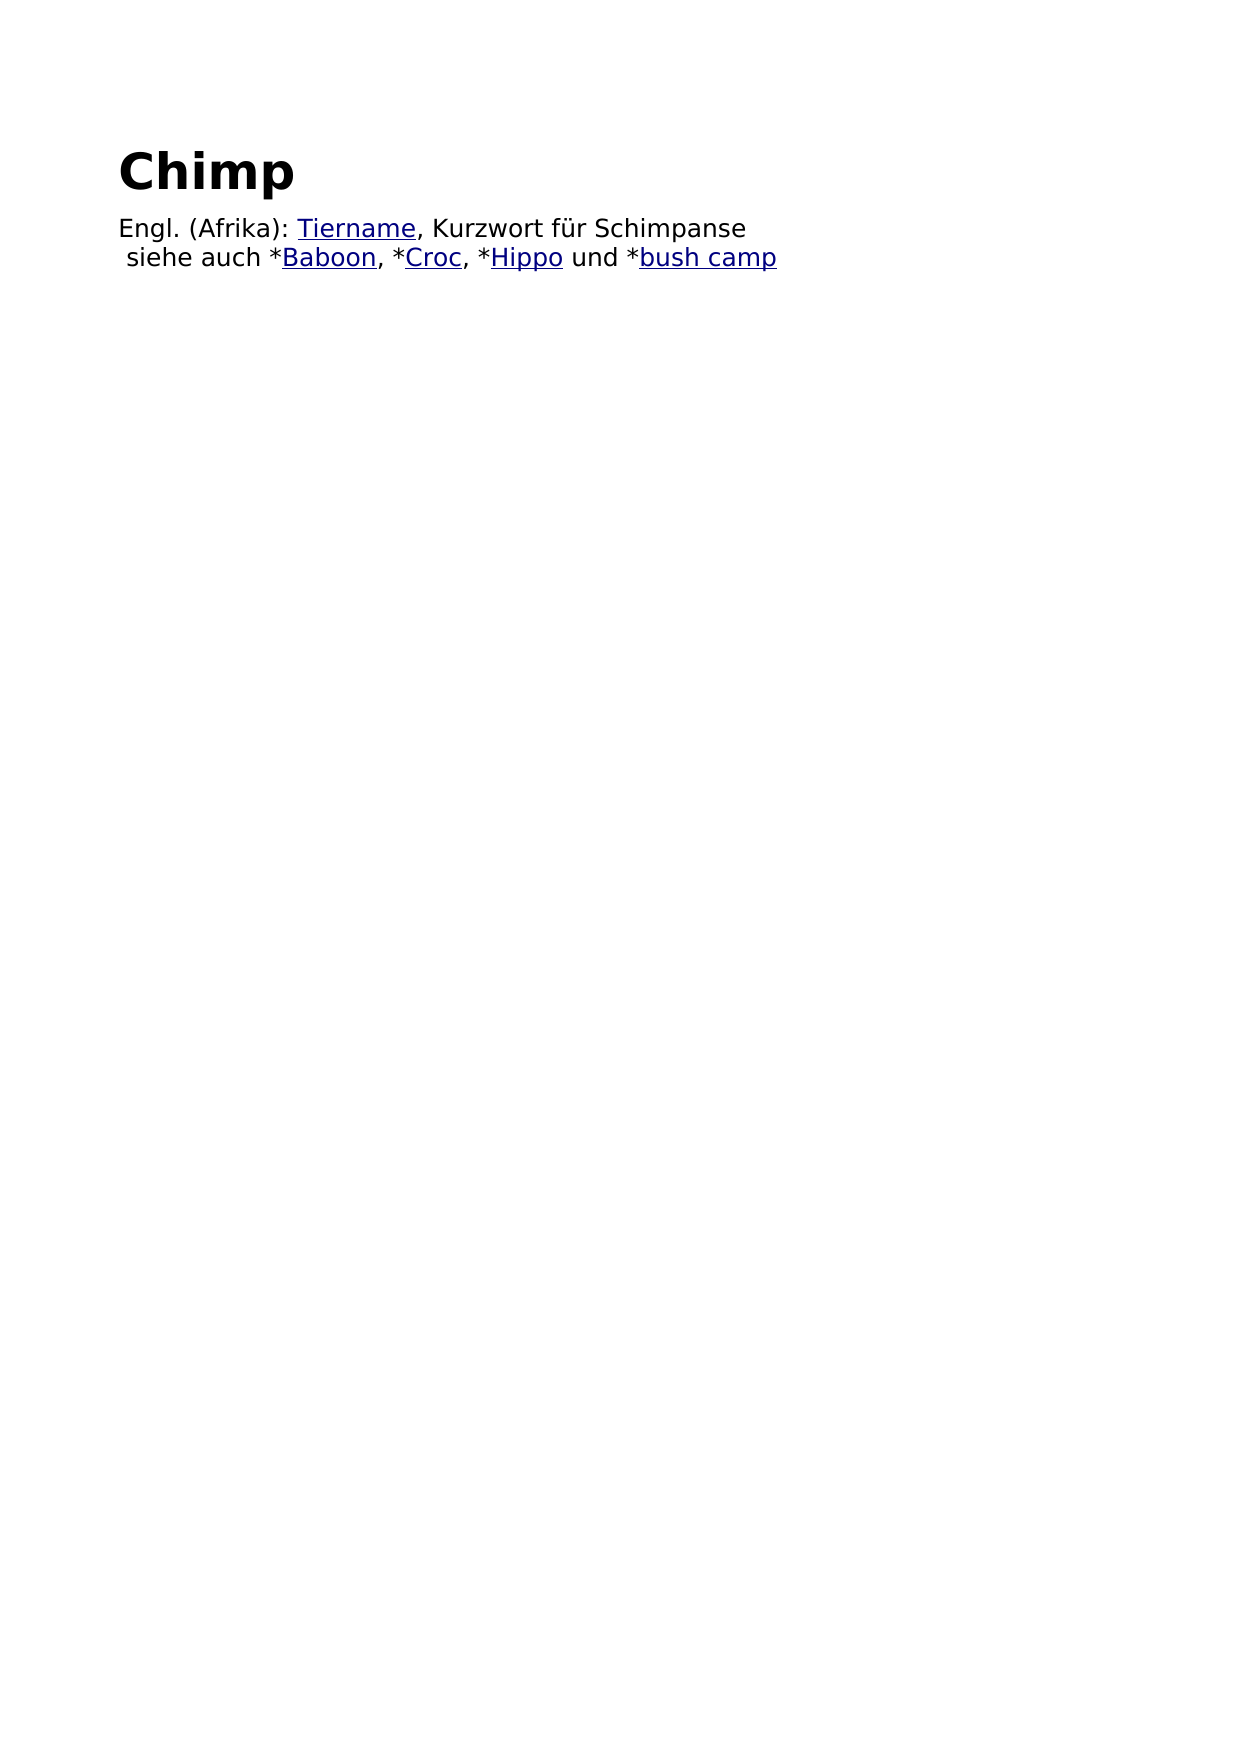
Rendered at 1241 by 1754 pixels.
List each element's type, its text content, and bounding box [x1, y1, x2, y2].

text Engl. (Afrika): Tiername, Kurzwort für Schimpanse siehe auch *Baboon, *Croc, *Hippo und *bush camp [118, 214, 1122, 272]
subtitle Chimp [118, 143, 1122, 201]
